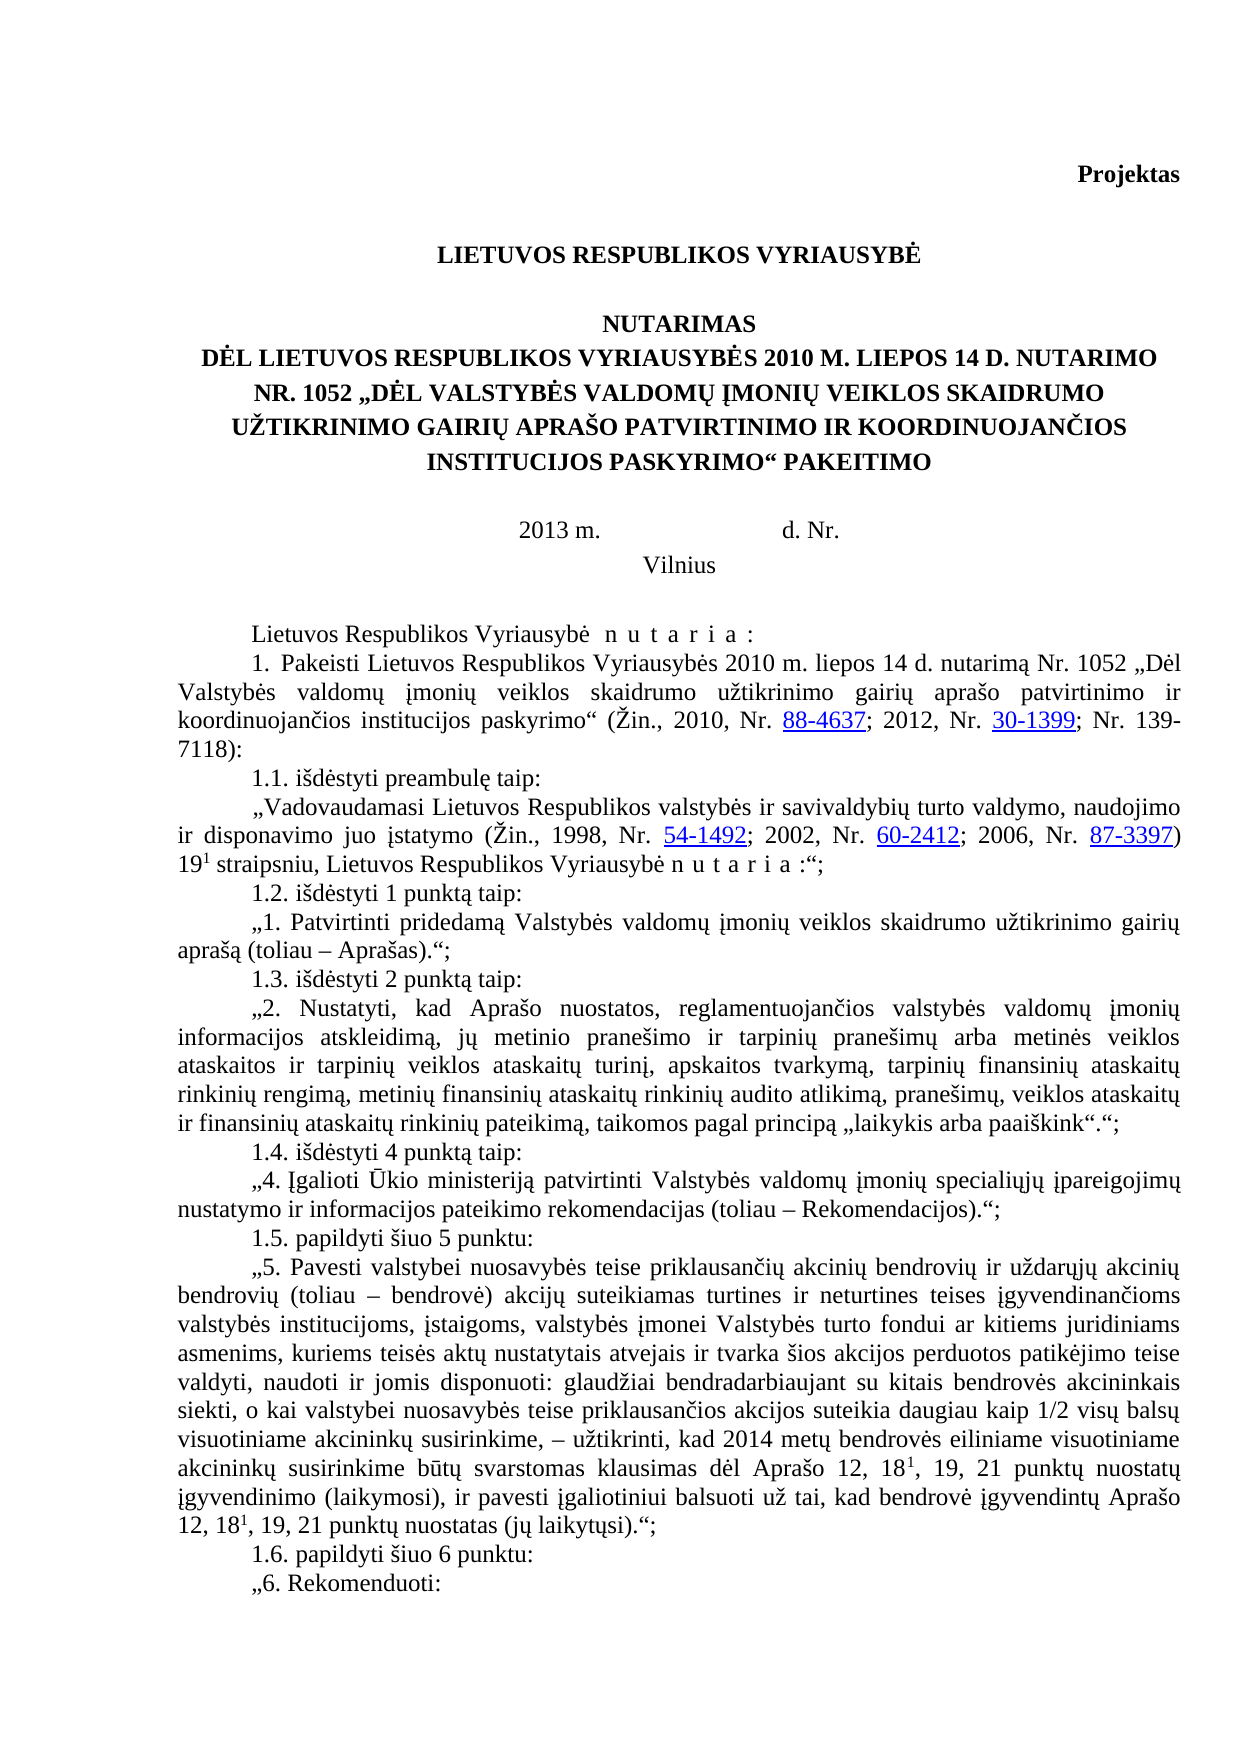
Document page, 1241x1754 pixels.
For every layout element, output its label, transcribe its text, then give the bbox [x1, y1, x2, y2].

text 1. Pakeisti Lietuvos Respublikos Vyriausybės 2010 m. liepos 14 d. nutarimą Nr. 1052 „Dėl Valstybės valdomų įmonių veiklos skaidrumo užtikrinimo gairių aprašo patvirtinimo ir koordinuojančios institucijos paskyrimo“ (Žin., 2010, Nr. 88-4637; 2012, Nr. 30-1399; Nr. 139-7118): [177, 648, 1181, 763]
text 1.3. išdėstyti 2 punktą taip: [177, 964, 1181, 993]
text 1.1. išdėstyti preambulę taip: [177, 763, 1181, 792]
text Vilnius [177, 550, 1181, 579]
text „5. Pavesti valstybei nuosavybės teise priklausančių akcinių bendrovių ir uždarųjų akcinių bendrovių (toliau – bendrovė) akcijų suteikiamas turtines ir neturtines teises įgyvendinančioms valstybės institucijoms, įstaigoms, valstybės įmonei Valstybės turto fondui ar kitiems juridiniams asmenims, kuriems teisės aktų nustatytais atvejais ir tvarka šios akcijos perduotos patikėjimo teise valdyti, naudoti ir jomis disponuoti: glaudžiai bendradarbiaujant su kitais bendrovės akcininkais siekti, o kai valstybei nuosavybės teise priklausančios akcijos suteikia daugiau kaip 1/2 visų balsų visuotiniame akcininkų susirinkime, – užtikrinti, kad 2014 metų bendrovės eiliniame visuotiniame akcininkų susirinkime būtų svarstomas klausimas dėl Aprašo 12, 181, 19, 21 punktų nuostatų įgyvendinimo (laikymosi), ir pavesti įgaliotiniui balsuoti už tai, kad bendrovė įgyvendintų Aprašo 12, 181, 19, 21 punktų nuostatas (jų laikytųsi).“; [177, 1252, 1181, 1539]
text „2. Nustatyti, kad Aprašo nuostatos, reglamentuojančios valstybės valdomų įmonių informacijos atskleidimą, jų metinio pranešimo ir tarpinių pranešimų arba metinės veiklos ataskaitos ir tarpinių veiklos ataskaitų turinį, apskaitos tvarkymą, tarpinių finansinių ataskaitų rinkinių rengimą, metinių finansinių ataskaitų rinkinių audito atlikimą, pranešimų, veiklos ataskaitų ir finansinių ataskaitų rinkinių pateikimą, taikomos pagal principą „laikykis arba paaiškink“.“; [177, 993, 1181, 1137]
text 1.5. papildyti šiuo 5 punktu: [177, 1223, 1181, 1252]
text 1.6. papildyti šiuo 6 punktu: [177, 1539, 1181, 1568]
text Projektas [1066, 159, 1181, 188]
text DĖL Lietuvos Respublikos VyriausybėS 2010 m. liepos 14 d. NUTARIMO Nr. 1052 „DĖL VALSTYBĖS VALDOMŲ ĮMONIŲ VEIKLOS SKAIDRUMO uŽTIKRINIMO gairių aprašo patvirtinimo ir koordinuojančios institucijos paskyrimo“ PAKEITIMO [177, 343, 1181, 475]
text 1.2. išdėstyti 1 punktą taip: [177, 878, 1181, 907]
text „Vadovaudamasi Lietuvos Respublikos valstybės ir savivaldybių turto valdymo, naudojimo ir disponavimo juo įstatymo (Žin., 1998, Nr. 54-1492; 2002, Nr. 60-2412; 2006, Nr. 87-3397) 191 straipsniu, Lietuvos Respublikos Vyriausybė nutaria:“; [177, 792, 1181, 878]
text „4. Įgalioti Ūkio ministeriją patvirtinti Valstybės valdomų įmonių specialiųjų įpareigojimų nustatymo ir informacijos pateikimo rekomendacijas (toliau – Rekomendacijos).“; [177, 1165, 1181, 1223]
text Lietuvos Respublikos Vyriausybė [177, 240, 1181, 268]
text nutarimas [177, 309, 1181, 337]
text Lietuvos Respublikos Vyriausybė nutaria: [177, 619, 1181, 648]
text „6. Rekomenduoti: [177, 1568, 1181, 1597]
text „1. Patvirtinti pridedamą Valstybės valdomų įmonių veiklos skaidrumo užtikrinimo gairių aprašą (toliau – Aprašas).“; [177, 907, 1181, 964]
text 1.4. išdėstyti 4 punktą taip: [177, 1137, 1181, 1165]
text 2013 m. d. Nr. [177, 516, 1181, 544]
